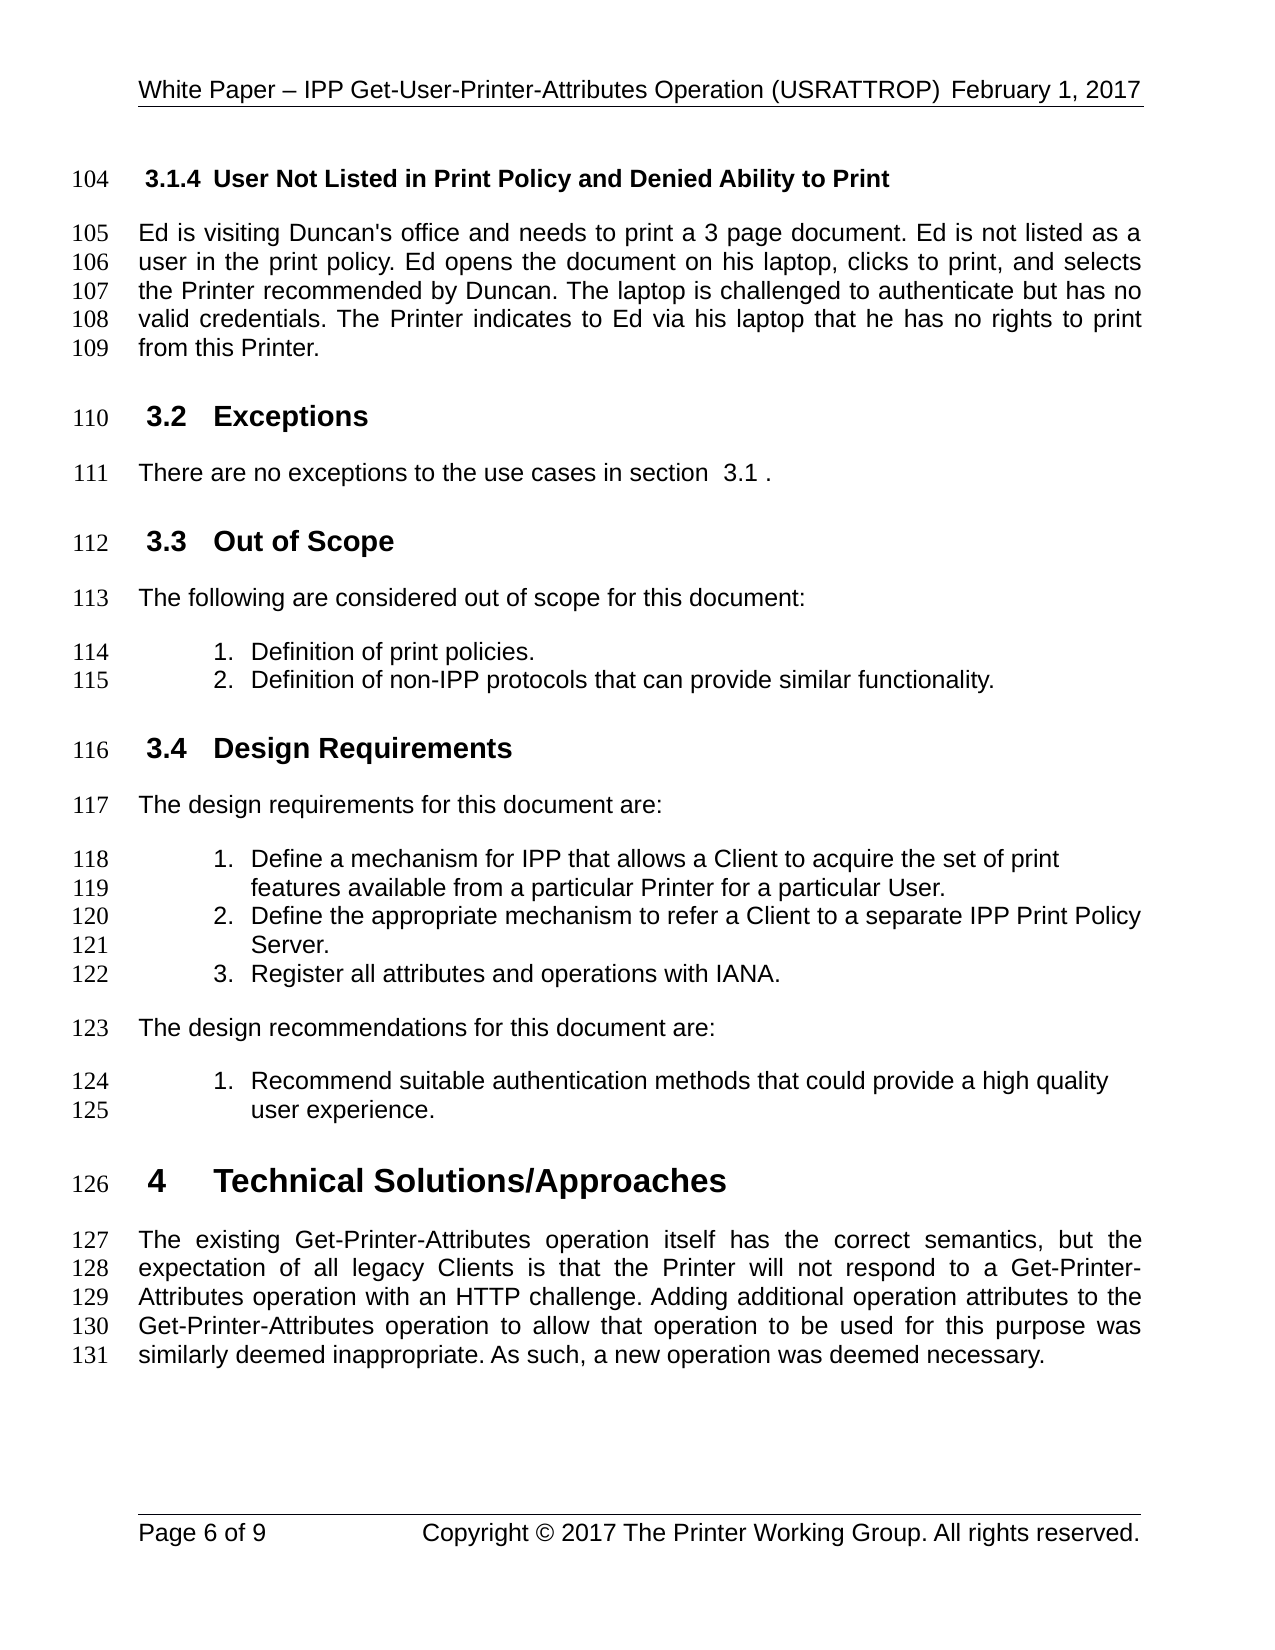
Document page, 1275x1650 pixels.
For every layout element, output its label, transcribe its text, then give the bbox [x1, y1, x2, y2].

list Recommend suitable authentication methods that could provide a high quality user experience. [213, 1066, 1144, 1124]
list Register all attributes and operations with IANA. [213, 959, 1144, 987]
text The existing Get-Printer-Attributes operation itself has the correct semantics, but the expectation of all legacy Clients is that the Printer will not respond to a Get-Printer-Attributes operation with an HTTP challenge. Adding additional operation attributes to the Get-Printer-Attributes operation to allow that operation to be used for this purpose was similarly deemed inappropriate. As such, a new operation was deemed necessary. [138, 1225, 1144, 1368]
text The design recommendations for this document are: [138, 1012, 1144, 1041]
text The design requirements for this document are: [138, 790, 1144, 819]
list Definition of non-IPP protocols that can provide similar functionality. [213, 665, 1144, 694]
subtitle Exceptions [138, 399, 1144, 433]
text The following are considered out of scope for this document: [138, 583, 1144, 611]
subtitle Technical Solutions/Approaches [138, 1161, 1144, 1200]
text There are no exceptions to the use cases in section 3.1. [138, 458, 1144, 487]
list Define the appropriate mechanism to refer a Client to a separate IPP Print Policy Server. [213, 901, 1144, 959]
subtitle Design Requirements [138, 731, 1144, 765]
text Ed is visiting Duncan's office and needs to print a 3 page document. Ed is not listed as a user in the print policy. Ed opens the document on his laptop, clicks to print, and selects the Printer recommended by Duncan. The laptop is challenged to authenticate but has no valid credentials. The Printer indicates to Ed via his laptop that he has no rights to print from this Printer. [138, 218, 1144, 362]
list Definition of print policies. [213, 636, 1144, 665]
list Define a mechanism for IPP that allows a Client to acquire the set of print features available from a particular Printer for a particular User. [213, 844, 1144, 901]
subtitle Out of Scope [138, 524, 1144, 558]
subtitle User Not Listed in Print Policy and Denied Ability to Print [138, 164, 1144, 193]
